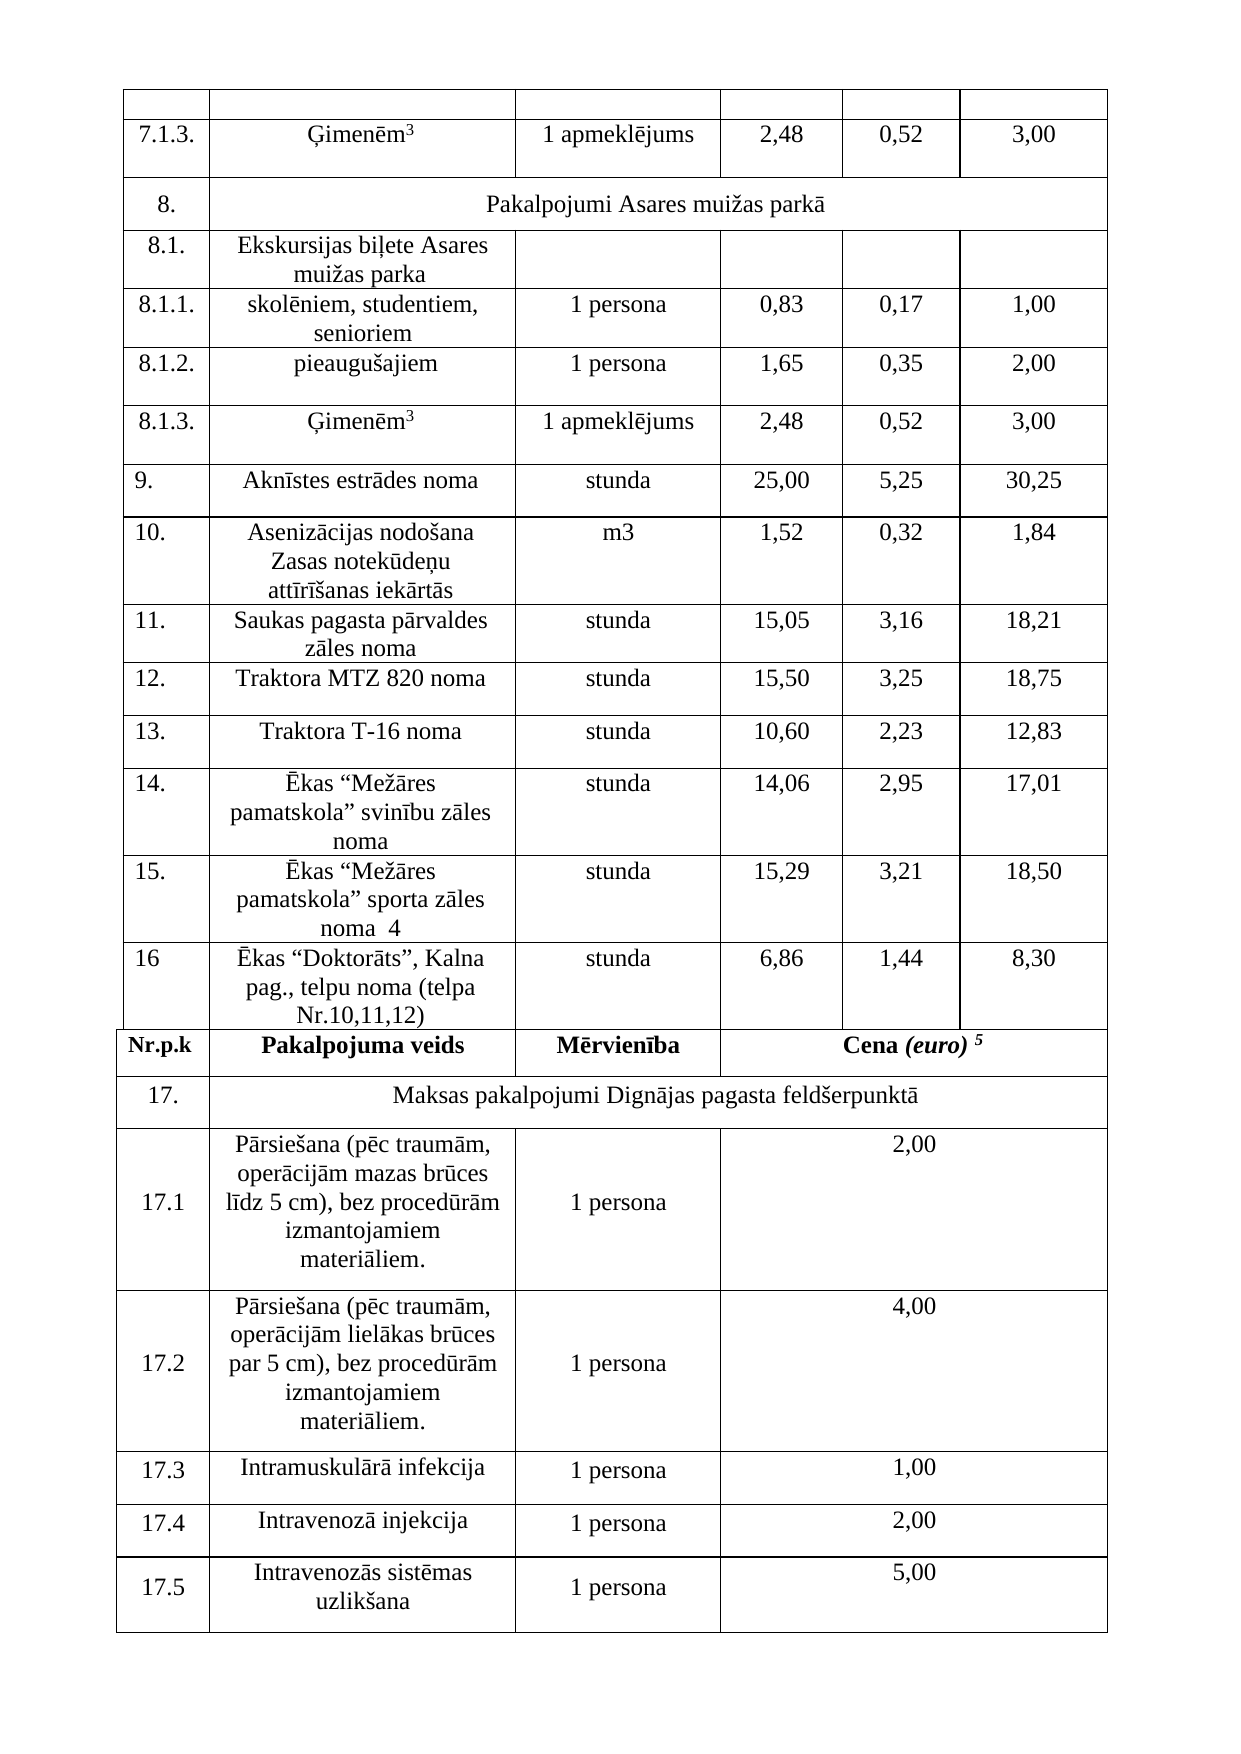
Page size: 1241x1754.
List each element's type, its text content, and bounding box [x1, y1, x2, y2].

table_cell 2,95 [843, 769, 959, 855]
table_cell 2,00 [961, 348, 1107, 405]
table_cell 1 persona [516, 1558, 720, 1632]
table_cell stunda [516, 716, 720, 767]
table_cell 16 [124, 943, 209, 1029]
table_cell [117, 855, 123, 942]
table_cell 5,25 [843, 465, 959, 516]
table_cell [843, 231, 959, 288]
table_cell Ēkas “Mežāres pamatskola” sporta zāles noma 4 [210, 856, 515, 942]
table_cell [117, 405, 123, 464]
table_cell Cena (euro) 5 [721, 1030, 1107, 1076]
table_cell 3,00 [961, 120, 1107, 177]
table_cell Intramuskulārā infekcija [210, 1452, 515, 1504]
table_cell 8,30 [961, 943, 1107, 1029]
table_cell [721, 90, 842, 118]
table_cell 17,01 [961, 769, 1107, 855]
table_cell 6,86 [721, 943, 842, 1029]
table_cell 15,50 [721, 663, 842, 715]
table_cell 1,65 [721, 348, 842, 405]
table_cell [117, 516, 123, 604]
table_cell [117, 119, 123, 177]
table_cell [117, 230, 123, 288]
table_cell 1 apmeklējums [516, 120, 720, 177]
table_cell 2,00 [721, 1505, 1107, 1556]
table_cell 14,06 [721, 769, 842, 855]
table_cell Ēkas “Mežāres pamatskola” svinību zāles noma [210, 769, 515, 855]
table_cell 0,52 [843, 120, 959, 177]
table_cell 11. [124, 605, 209, 662]
table_cell 0,52 [843, 406, 959, 464]
table_cell Asenizācijas nodošana Zasas notekūdeņu attīrīšanas iekārtās [210, 518, 515, 604]
table_cell 25,00 [721, 465, 842, 516]
table_cell Pārsiešana (pēc traumām, operācijām lielākas brūces par 5 cm), bez procedūrām izmantojamiem materiāliem. [210, 1291, 515, 1451]
table_cell 2,00 [721, 1129, 1107, 1290]
table_cell 3,21 [843, 856, 959, 942]
table_cell 12,83 [961, 716, 1107, 767]
table_cell 5,00 [721, 1558, 1107, 1632]
table_cell 13. [124, 716, 209, 767]
table_cell [117, 464, 123, 516]
table_cell 17.2 [117, 1291, 209, 1451]
table_cell 30,25 [961, 465, 1107, 516]
table_cell 18,75 [961, 663, 1107, 715]
table_cell m3 [516, 518, 720, 604]
table_cell 17.5 [117, 1558, 209, 1632]
table_cell Nr.p.k [117, 1030, 209, 1076]
table_cell 8. [124, 178, 209, 229]
table_cell 17. [117, 1077, 209, 1128]
table_cell 18,21 [961, 605, 1107, 662]
table_cell stunda [516, 605, 720, 662]
table_cell 17.4 [117, 1505, 209, 1556]
table_cell 1,44 [843, 943, 959, 1029]
table_cell skolēniem, studentiem, senioriem [210, 289, 515, 347]
table_cell 3,00 [961, 406, 1107, 464]
table_cell 8.1.2. [124, 348, 209, 405]
table_cell 2,48 [721, 406, 842, 464]
table_cell [721, 231, 842, 288]
table_cell 1,00 [961, 289, 1107, 347]
table_cell 0,35 [843, 348, 959, 405]
table_cell [117, 288, 123, 347]
table_cell [210, 90, 515, 118]
table_cell 3,25 [843, 663, 959, 715]
table_cell 1 persona [516, 1452, 720, 1504]
table_cell stunda [516, 769, 720, 855]
table_cell [117, 347, 123, 405]
table_cell 17.3 [117, 1452, 209, 1504]
table_cell stunda [516, 465, 720, 516]
table_cell Pakalpojuma veids [210, 1030, 515, 1076]
table_cell 7.1.3. [124, 120, 209, 177]
table_cell Mērvienība [516, 1030, 720, 1076]
table_cell 15. [124, 856, 209, 942]
table_cell 1 persona [516, 1291, 720, 1451]
table_cell 14. [124, 769, 209, 855]
table_cell 0,17 [843, 289, 959, 347]
table_cell [516, 231, 720, 288]
table_cell 3,16 [843, 605, 959, 662]
table_cell Ēkas “Doktorāts”, Kalna pag., telpu noma (telpa Nr.10,11,12) [210, 943, 515, 1029]
table_cell stunda [516, 856, 720, 942]
table_cell [117, 662, 123, 715]
table_cell 12. [124, 663, 209, 715]
table_cell stunda [516, 663, 720, 715]
table_cell 1,00 [721, 1452, 1107, 1504]
table_cell [117, 715, 123, 767]
table_cell 15,29 [721, 856, 842, 942]
table_cell stunda [516, 943, 720, 1029]
table_cell 10,60 [721, 716, 842, 767]
table_cell 1 persona [516, 1129, 720, 1290]
table_cell [961, 90, 1107, 118]
table_cell Intravenozās sistēmas uzlikšana [210, 1558, 515, 1632]
table_cell 1 persona [516, 289, 720, 347]
table_cell 1 persona [516, 348, 720, 405]
table_cell Ekskursijas biļete Asares muižas parka [210, 231, 515, 288]
table_cell 1 persona [516, 1505, 720, 1556]
table_cell [961, 231, 1107, 288]
table_cell Traktora T-16 noma [210, 716, 515, 767]
table_cell [516, 90, 720, 118]
table_cell 1,84 [961, 518, 1107, 604]
table_cell 15,05 [721, 605, 842, 662]
table_cell [117, 604, 123, 662]
table_cell Ģimenēm3 [210, 120, 515, 177]
table_cell 1,52 [721, 518, 842, 604]
table_cell 8.1. [124, 231, 209, 288]
table_cell 2,23 [843, 716, 959, 767]
table_cell 17.1 [117, 1129, 209, 1290]
table_cell [843, 90, 959, 118]
table_cell Aknīstes estrādes noma [210, 465, 515, 516]
table_cell 10. [124, 518, 209, 604]
table_cell Saukas pagasta pārvaldes zāles noma [210, 605, 515, 662]
table_cell [117, 89, 123, 118]
table_cell Pārsiešana (pēc traumām, operācijām mazas brūces līdz 5 cm), bez procedūrām izmantojamiem materiāliem. [210, 1129, 515, 1290]
table_cell 0,32 [843, 518, 959, 604]
table_cell 8.1.1. [124, 289, 209, 347]
table_cell [117, 177, 123, 229]
table_cell 2,48 [721, 120, 842, 177]
table_cell 9. [124, 465, 209, 516]
table_cell Traktora MTZ 820 noma [210, 663, 515, 715]
table_cell 18,50 [961, 856, 1107, 942]
table_cell Ģimenēm3 [210, 406, 515, 464]
table_cell 0,83 [721, 289, 842, 347]
table_cell 4,00 [721, 1291, 1107, 1451]
table_cell [117, 942, 123, 1029]
table_cell [124, 90, 209, 118]
table_cell Pakalpojumi Asares muižas parkā [210, 178, 1107, 229]
table_cell [117, 768, 123, 855]
table_cell 1 apmeklējums [516, 406, 720, 464]
table_cell pieaugušajiem [210, 348, 515, 405]
table_cell Maksas pakalpojumi Dignājas pagasta feldšerpunktā [210, 1077, 1107, 1128]
table_cell 8.1.3. [124, 406, 209, 464]
table_cell Intravenozā injekcija [210, 1505, 515, 1556]
